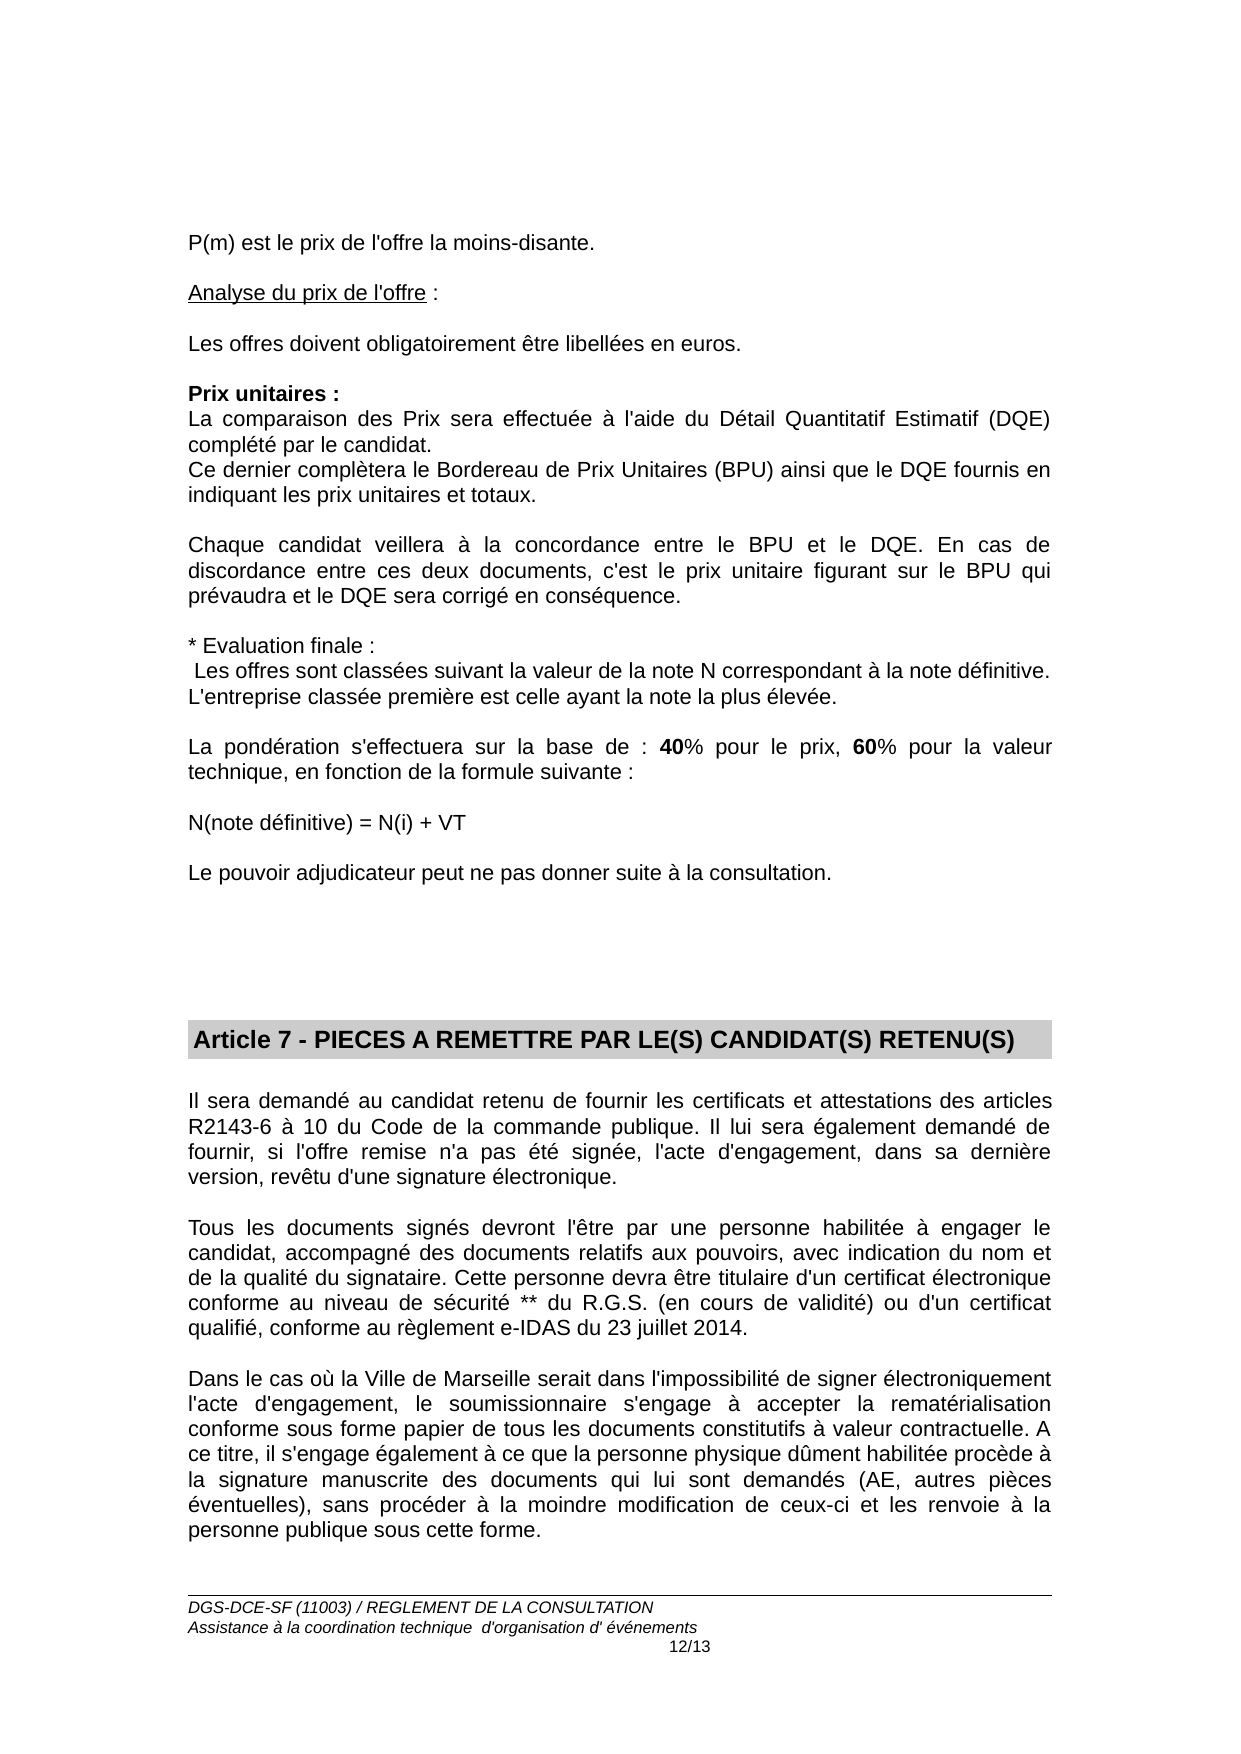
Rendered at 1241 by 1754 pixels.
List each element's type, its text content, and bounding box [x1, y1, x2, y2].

text P(m) est le prix de l'offre la moins-disante. [188, 230, 1052, 255]
text Les offres sont classées suivant la valeur de la note N correspondant à la note définitive. L'entreprise classée première est celle ayant la note la plus élevée. [188, 658, 1052, 709]
text Dans le cas où la Ville de Marseille serait dans l'impossibilité de signer électroniquement l'acte d'engagement, le soumissionnaire s'engage à accepter la rematérialisation conforme sous forme papier de tous les documents constitutifs à valeur contractuelle. A ce titre, il s'engage également à ce que la personne physique dûment habilitée procède à la signature manuscrite des documents qui lui sont demandés (AE, autres pièces éventuelles), sans procéder à la moindre modification de ceux-ci et les renvoie à la personne publique sous cette forme. [188, 1366, 1052, 1542]
text * Evaluation finale : [188, 633, 1052, 658]
text Tous les documents signés devront l'être par une personne habilitée à engager le candidat, accompagné des documents relatifs aux pouvoirs, avec indication du nom et de la qualité du signataire. Cette personne devra être titulaire d'un certificat électronique conforme au niveau de sécurité ** du R.G.S. (en cours de validité) ou d'un certificat qualifié, conforme au règlement e-IDAS du 23 juillet 2014. [188, 1214, 1052, 1340]
text Chaque candidat veillera à la concordance entre le BPU et le DQE. En cas de discordance entre ces deux documents, c'est le prix unitaire figurant sur le BPU qui prévaudra et le DQE sera corrigé en conséquence. [188, 532, 1052, 608]
text La pondération s'effectuera sur la base de : 40% pour le prix, 60% pour la valeur technique, en fonction de la formule suivante : [188, 734, 1052, 784]
text Prix unitaires : [188, 381, 1052, 406]
text Analyse du prix de l'offre : [188, 280, 1052, 305]
text Le pouvoir adjudicateur peut ne pas donner suite à la consultation. [188, 860, 1052, 885]
text La comparaison des Prix sera effectuée à l'aide du Détail Quantitatif Estimatif (DQE) complété par le candidat. [188, 406, 1052, 457]
text Ce dernier complètera le Bordereau de Prix Unitaires (BPU) ainsi que le DQE fournis en indiquant les prix unitaires et totaux. [188, 457, 1052, 507]
subtitle PIECES A REMETTRE PAR LE(S) CANDIDAT(S) RETENU(S) [190, 1022, 1050, 1057]
text Les offres doivent obligatoirement être libellées en euros. [188, 331, 1052, 356]
text Il sera demandé au candidat retenu de fournir les certificats et attestations des articles R2143-6 à 10 du Code de la commande publique. Il lui sera également demandé de fournir, si l'offre remise n'a pas été signée, l'acte d'engagement, dans sa dernière version, revêtu d'une signature électronique. [188, 1088, 1052, 1189]
text N(note définitive) = N(i) + VT [188, 809, 1052, 835]
